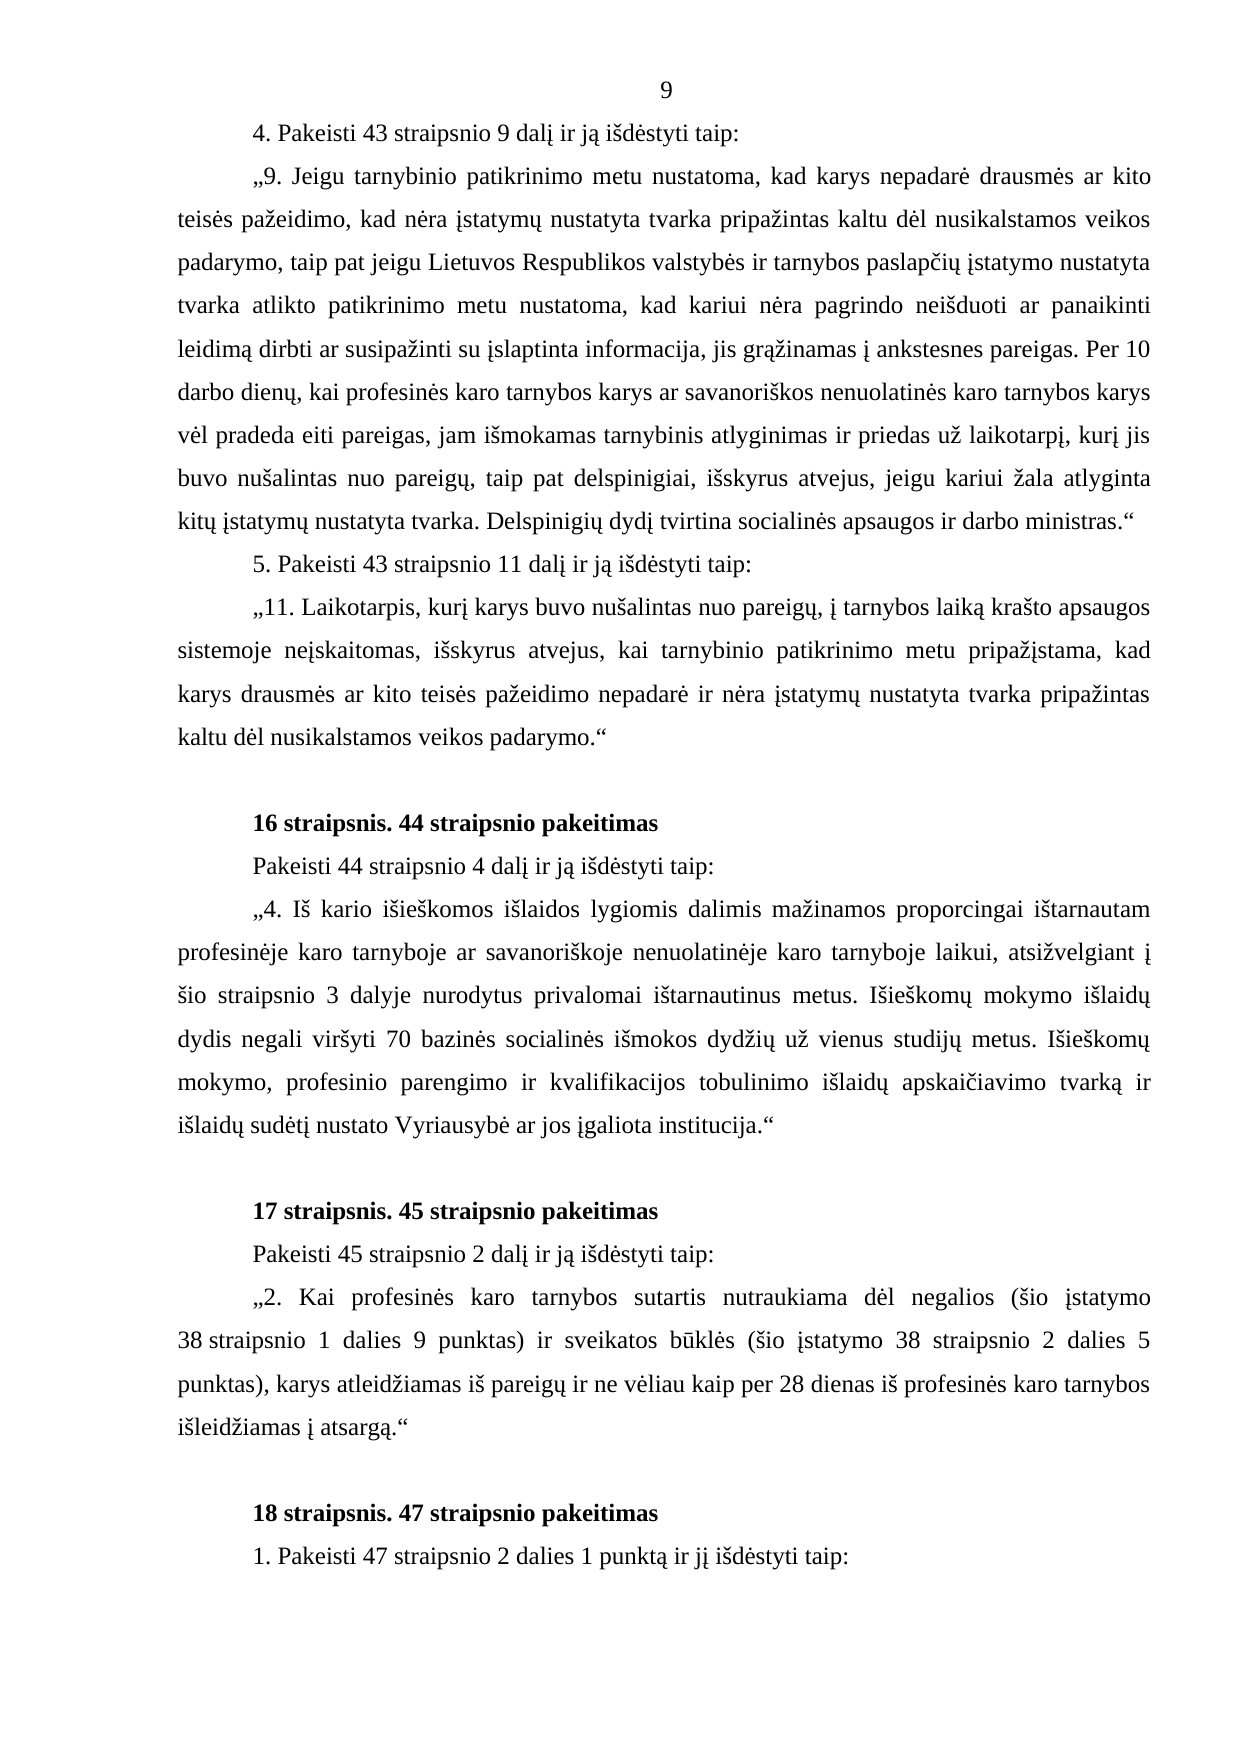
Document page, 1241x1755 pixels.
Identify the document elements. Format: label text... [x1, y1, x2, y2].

text 16 straipsnis. 44 straipsnio pakeitimas [177, 808, 1152, 837]
text 17 straipsnis. 45 straipsnio pakeitimas [177, 1196, 1152, 1225]
text „4. Iš kario išieškomos išlaidos lygiomis dalimis mažinamos proporcingai ištarnautam profesinėje karo tarnyboje ar savanoriškoje nenuolatinėje karo tarnyboje laikui, atsižvelgiant į šio straipsnio 3 dalyje nurodytus privalomai ištarnautinus metus. Išieškomų mokymo išlaidų dydis negali viršyti 70 bazinės socialinės išmokos dydžių už vienus studijų metus. Išieškomų mokymo, profesinio parengimo ir kvalifikacijos tobulinimo išlaidų apskaičiavimo tvarką ir išlaidų sudėtį nustato Vyriausybė ar jos įgaliota institucija.“ [177, 894, 1152, 1139]
text Pakeisti 45 straipsnio 2 dalį ir ją išdėstyti taip: [177, 1239, 1152, 1268]
text „11. Laikotarpis, kurį karys buvo nušalintas nuo pareigų, į tarnybos laiką krašto apsaugos sistemoje neįskaitomas, išskyrus atvejus, kai tarnybinio patikrinimo metu pripažįstama, kad karys drausmės ar kito teisės pažeidimo nepadarė ir nėra įstatymų nustatyta tvarka pripažintas kaltu dėl nusikalstamos veikos padarymo.“ [177, 592, 1152, 751]
text 18 straipsnis. 47 straipsnio pakeitimas [177, 1498, 1152, 1527]
text 5. Pakeisti 43 straipsnio 11 dalį ir ją išdėstyti taip: [177, 549, 1152, 578]
text Pakeisti 44 straipsnio 4 dalį ir ją išdėstyti taip: [177, 851, 1152, 880]
text 1. Pakeisti 47 straipsnio 2 dalies 1 punktą ir jį išdėstyti taip: [177, 1541, 1152, 1570]
text „9. Jeigu tarnybinio patikrinimo metu nustatoma, kad karys nepadarė drausmės ar kito teisės pažeidimo, kad nėra įstatymų nustatyta tvarka pripažintas kaltu dėl nusikalstamos veikos padarymo, taip pat jeigu Lietuvos Respublikos valstybės ir tarnybos paslapčių įstatymo nustatyta tvarka atlikto patikrinimo metu nustatoma, kad kariui nėra pagrindo neišduoti ar panaikinti leidimą dirbti ar susipažinti su įslaptinta informacija, jis grąžinamas į ankstesnes pareigas. Per 10 darbo dienų, kai profesinės karo tarnybos karys ar savanoriškos nenuolatinės karo tarnybos karys vėl pradeda eiti pareigas, jam išmokamas tarnybinis atlyginimas ir priedas už laikotarpį, kurį jis buvo nušalintas nuo pareigų, taip pat delspinigiai, išskyrus atvejus, jeigu kariui žala atlyginta kitų įstatymų nustatyta tvarka. Delspinigių dydį tvirtina socialinės apsaugos ir darbo ministras.“ [177, 161, 1152, 535]
text „2. Kai profesinės karo tarnybos sutartis nutraukiama dėl negalios (šio įstatymo 38 straipsnio 1 dalies 9 punktas) ir sveikatos būklės (šio įstatymo 38 straipsnio 2 dalies 5 punktas), karys atleidžiamas iš pareigų ir ne vėliau kaip per 28 dienas iš profesinės karo tarnybos išleidžiamas į atsargą.“ [177, 1282, 1152, 1441]
text 4. Pakeisti 43 straipsnio 9 dalį ir ją išdėstyti taip: [177, 118, 1152, 147]
